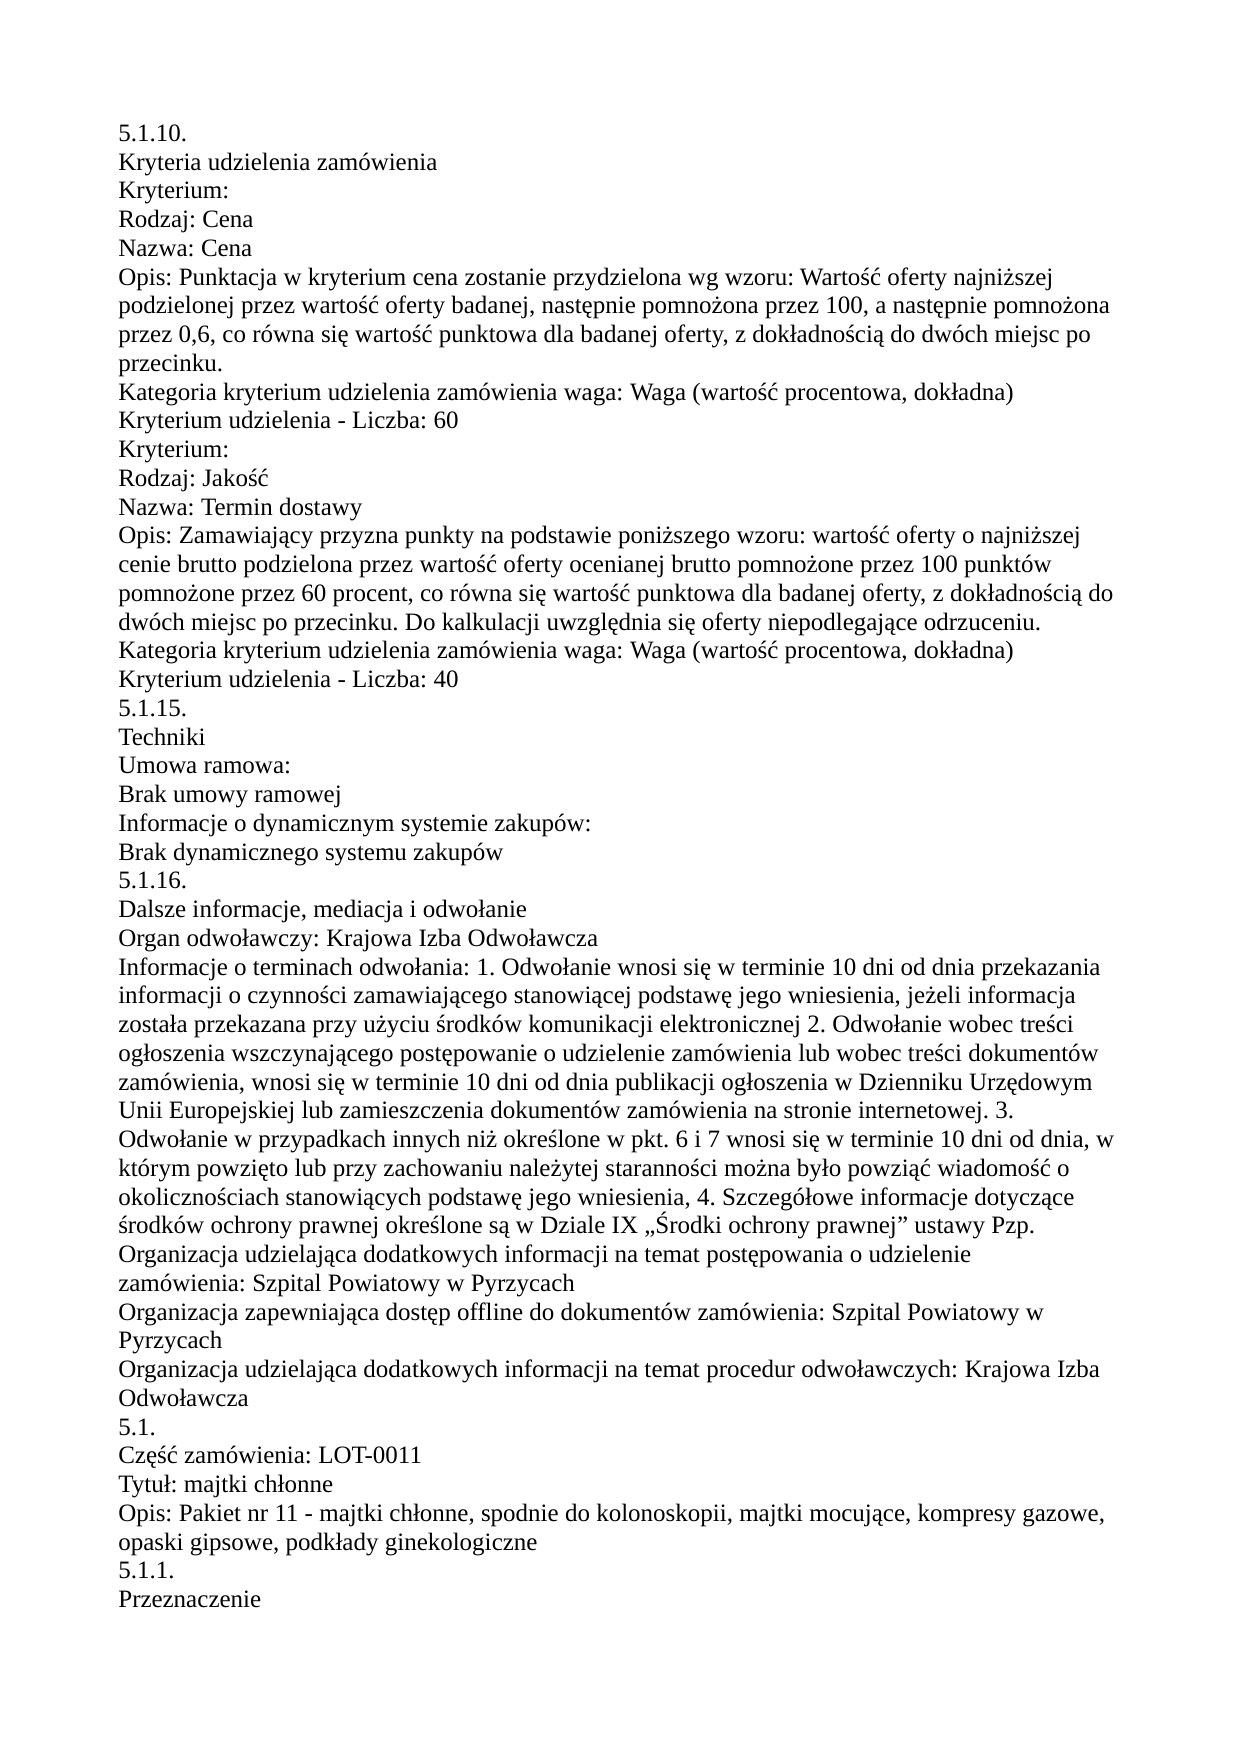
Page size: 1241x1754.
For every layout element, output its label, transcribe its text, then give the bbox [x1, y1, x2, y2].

text Kryterium: [118, 176, 1122, 204]
text Opis: Pakiet nr 11 - majtki chłonne, spodnie do kolonoskopii, majtki mocujące, kompresy gazowe, opaski gipsowe, podkłady ginekologiczne [118, 1498, 1122, 1556]
text Organ odwoławczy: Krajowa Izba Odwoławcza [118, 923, 1122, 952]
text Rodzaj: Jakość [118, 463, 1122, 492]
text Kryteria udzielenia zamówienia [118, 147, 1122, 176]
text Kryterium udzielenia - Liczba: 60 [118, 406, 1122, 434]
text Tytuł: majtki chłonne [118, 1469, 1122, 1498]
text Opis: Punktacja w kryterium cena zostanie przydzielona wg wzoru: Wartość oferty najniższej podzielonej przez wartość oferty badanej, następnie pomnożona przez 100, a następnie pomnożona przez 0,6, co równa się wartość punktowa dla badanej oferty, z dokładnością do dwóch miejsc po przecinku. [118, 262, 1122, 377]
text 5.1.16. [118, 866, 1122, 894]
text Kryterium: [118, 434, 1122, 463]
text Umowa ramowa: [118, 751, 1122, 779]
text Brak umowy ramowej [118, 779, 1122, 808]
text Kryterium udzielenia - Liczba: 40 [118, 664, 1122, 693]
text 5.1.15. [118, 693, 1122, 722]
text Kategoria kryterium udzielenia zamówienia waga: Waga (wartość procentowa, dokładna) [118, 636, 1122, 664]
text 5.1. [118, 1412, 1122, 1441]
text Techniki [118, 722, 1122, 751]
text Organizacja udzielająca dodatkowych informacji na temat procedur odwoławczych: Krajowa Izba Odwoławcza [118, 1354, 1122, 1412]
text Kategoria kryterium udzielenia zamówienia waga: Waga (wartość procentowa, dokładna) [118, 377, 1122, 406]
text 5.1.10. [118, 118, 1122, 147]
text Informacje o terminach odwołania: 1. Odwołanie wnosi się w terminie 10 dni od dnia przekazania informacji o czynności zamawiającego stanowiącej podstawę jego wniesienia, jeżeli informacja została przekazana przy użyciu środków komunikacji elektronicznej 2. Odwołanie wobec treści ogłoszenia wszczynającego postępowanie o udzielenie zamówienia lub wobec treści dokumentów zamówienia, wnosi się w terminie 10 dni od dnia publikacji ogłoszenia w Dzienniku Urzędowym Unii Europejskiej lub zamieszczenia dokumentów zamówienia na stronie internetowej. 3. Odwołanie w przypadkach innych niż określone w pkt. 6 i 7 wnosi się w terminie 10 dni od dnia, w którym powzięto lub przy zachowaniu należytej staranności można było powziąć wiadomość o okolicznościach stanowiących podstawę jego wniesienia, 4. Szczegółowe informacje dotyczące środków ochrony prawnej określone są w Dziale IX „Środki ochrony prawnej” ustawy Pzp. [118, 952, 1122, 1239]
text 5.1.1. [118, 1556, 1122, 1584]
text Dalsze informacje, mediacja i odwołanie [118, 894, 1122, 923]
text Informacje o dynamicznym systemie zakupów: [118, 808, 1122, 837]
text Organizacja zapewniająca dostęp offline do dokumentów zamówienia: Szpital Powiatowy w Pyrzycach [118, 1297, 1122, 1354]
text Brak dynamicznego systemu zakupów [118, 837, 1122, 866]
text Nazwa: Termin dostawy [118, 492, 1122, 521]
text Nazwa: Cena [118, 233, 1122, 262]
text Opis: Zamawiający przyzna punkty na podstawie poniższego wzoru: wartość oferty o najniższej cenie brutto podzielona przez wartość oferty ocenianej brutto pomnożone przez 100 punktów pomnożone przez 60 procent, co równa się wartość punktowa dla badanej oferty, z dokładnością do dwóch miejsc po przecinku. Do kalkulacji uwzględnia się oferty niepodlegające odrzuceniu. [118, 521, 1122, 636]
text Przeznaczenie [118, 1584, 1122, 1613]
text Organizacja udzielająca dodatkowych informacji na temat postępowania o udzielenie zamówienia: Szpital Powiatowy w Pyrzycach [118, 1239, 1122, 1297]
text Rodzaj: Cena [118, 204, 1122, 233]
text Część zamówienia: LOT-0011 [118, 1441, 1122, 1469]
